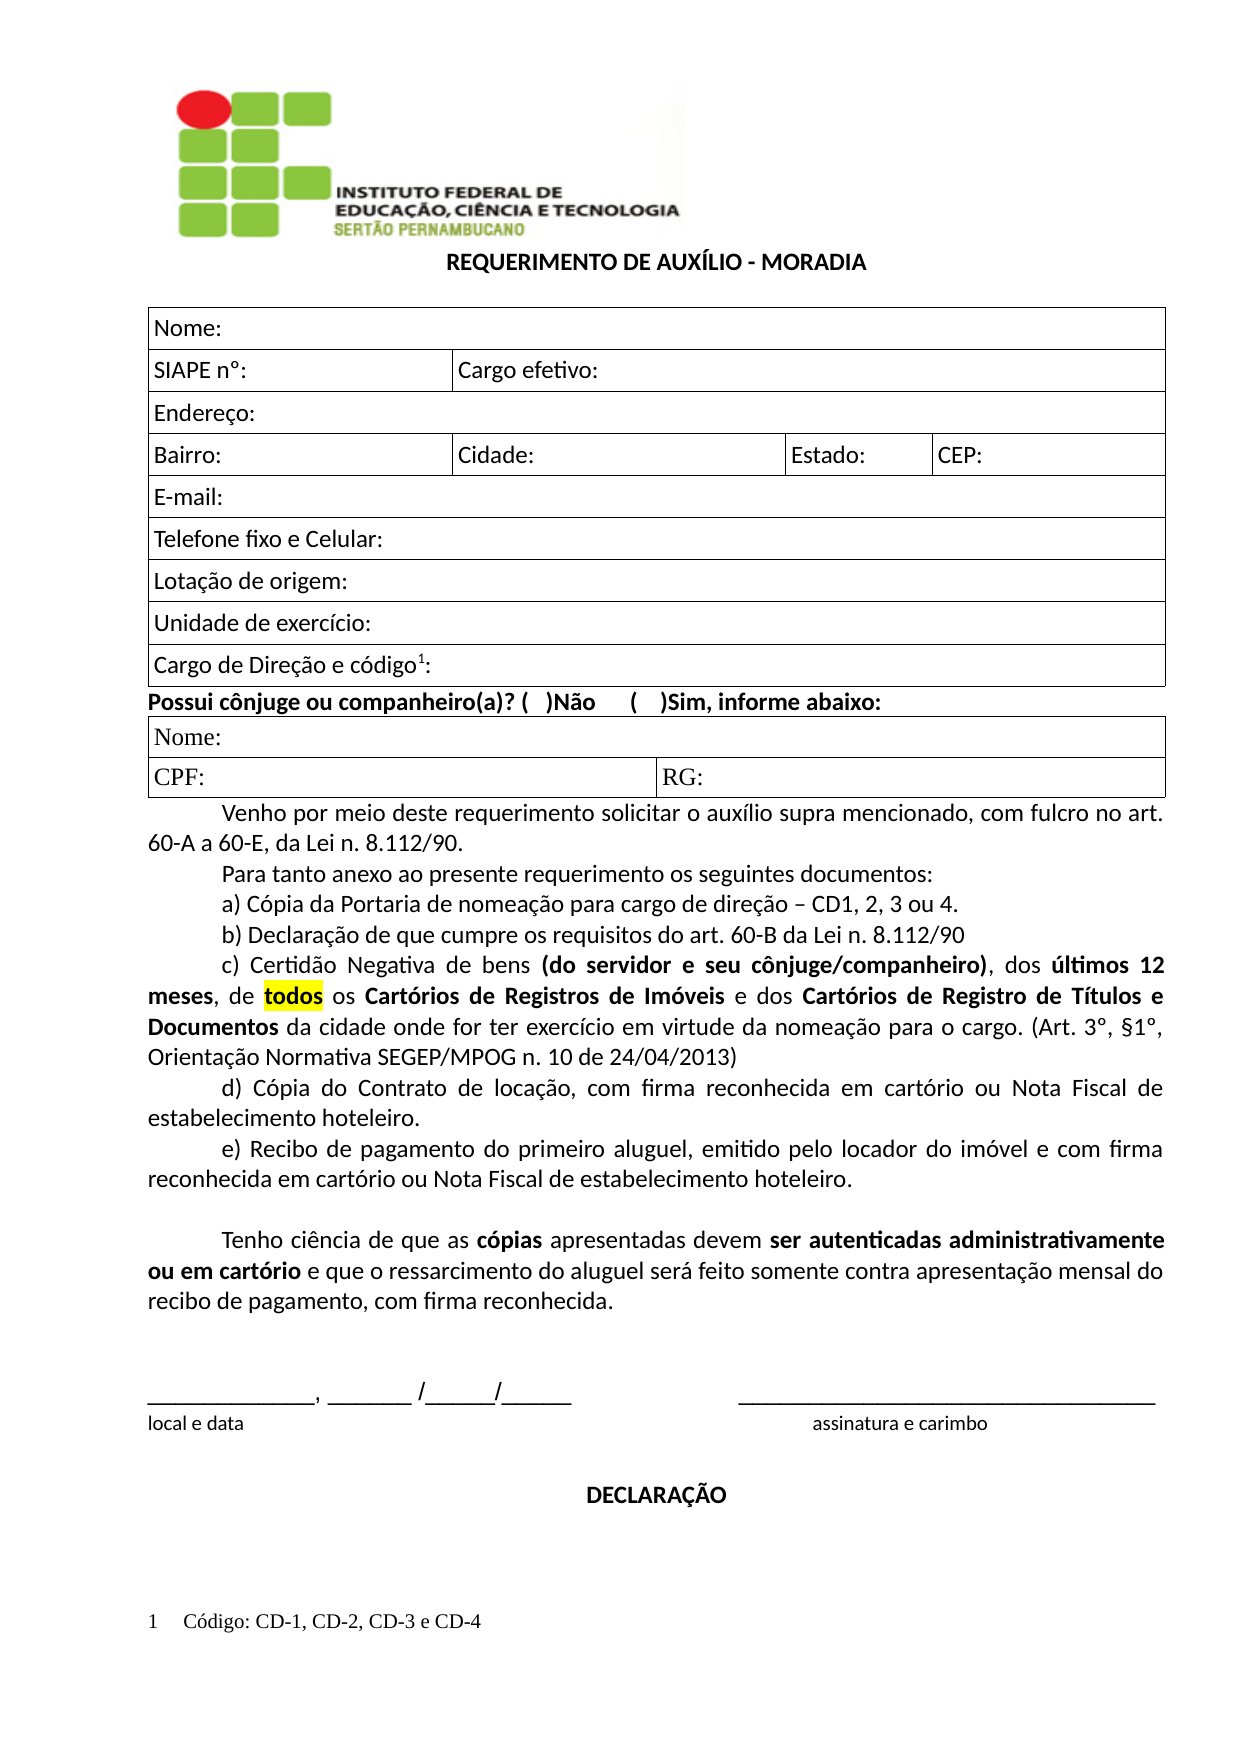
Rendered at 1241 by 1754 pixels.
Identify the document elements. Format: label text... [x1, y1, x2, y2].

table_cell Cargo efetivo: [453, 350, 1165, 391]
table_cell Endereço: [149, 392, 1165, 433]
picture [159, 85, 686, 244]
table_cell RG: [657, 758, 1165, 797]
text Tenho ciência de que as cópias apresentadas devem ser autenticadas administrativamente ou em cartório e que o ressarcimento do aluguel será feito somente contra apresentação mensal do recibo de pagamento, com firma reconhecida. [148, 1224, 1165, 1316]
table_header Nome: [149, 308, 1165, 349]
text DECLARAÇÃO [148, 1479, 1165, 1510]
table_header Nome: [149, 717, 1165, 757]
text d) Cópia do Contrato de locação, com firma reconhecida em cartório ou Nota Fiscal de estabelecimento hoteleiro. [148, 1072, 1165, 1133]
table_cell Cidade: [453, 434, 785, 475]
table_cell SIAPE nº: [149, 350, 452, 391]
text b) Declaração de que cumpre os requisitos do art. 60-B da Lei n. 8.112/90 [148, 919, 1165, 949]
table_cell E-mail: [149, 476, 1165, 517]
text Possui cônjuge ou companheiro(a)? ( )Não ( )Sim, informe abaixo: [148, 687, 1165, 716]
table_cell CEP: [933, 434, 1165, 475]
table_cell CPF: [149, 758, 656, 797]
text e) Recibo de pagamento do primeiro aluguel, emitido pelo locador do imóvel e com firma reconhecida em cartório ou Nota Fiscal de estabelecimento hoteleiro. [148, 1133, 1165, 1194]
table_cell Unidade de exercício: [149, 602, 1165, 643]
text Venho por meio deste requerimento solicitar o auxílio supra mencionado, com fulcro no art. 60-A a 60-E, da Lei n. 8.112/90. [148, 798, 1165, 858]
table_cell Cargo de Direção e código: [149, 645, 1165, 686]
text a) Cópia da Portaria de nomeação para cargo de direção – CD1, 2, 3 ou 4. [148, 888, 1165, 919]
text Para tanto anexo ao presente requerimento os seguintes documentos: [148, 858, 1165, 888]
text REQUERIMENTO DE AUXÍLIO - MORADIA [148, 246, 1165, 276]
table_header Lotação de origem: [149, 560, 1165, 601]
table_cell Telefone fixo e Celular: [149, 518, 1165, 559]
table_cell Estado: [786, 434, 932, 475]
text c) Certidão Negativa de bens (do servidor e seu cônjuge/companheiro), dos últimos 12 meses, de todos os Cartórios de Registros de Imóveis e dos Cartórios de Registro de Títulos e Documentos da cidade onde for ter exercício em virtude da nomeação para o cargo. (Art. 3º, §1º, Orientação Normativa SEGEP/MPOG n. 10 de 24/04/2013) [148, 949, 1165, 1072]
text ____________, ______ /_____/_____ ______________________________ local e data assinatura e carimbo [148, 1377, 1165, 1436]
table_cell Bairro: [149, 434, 452, 475]
